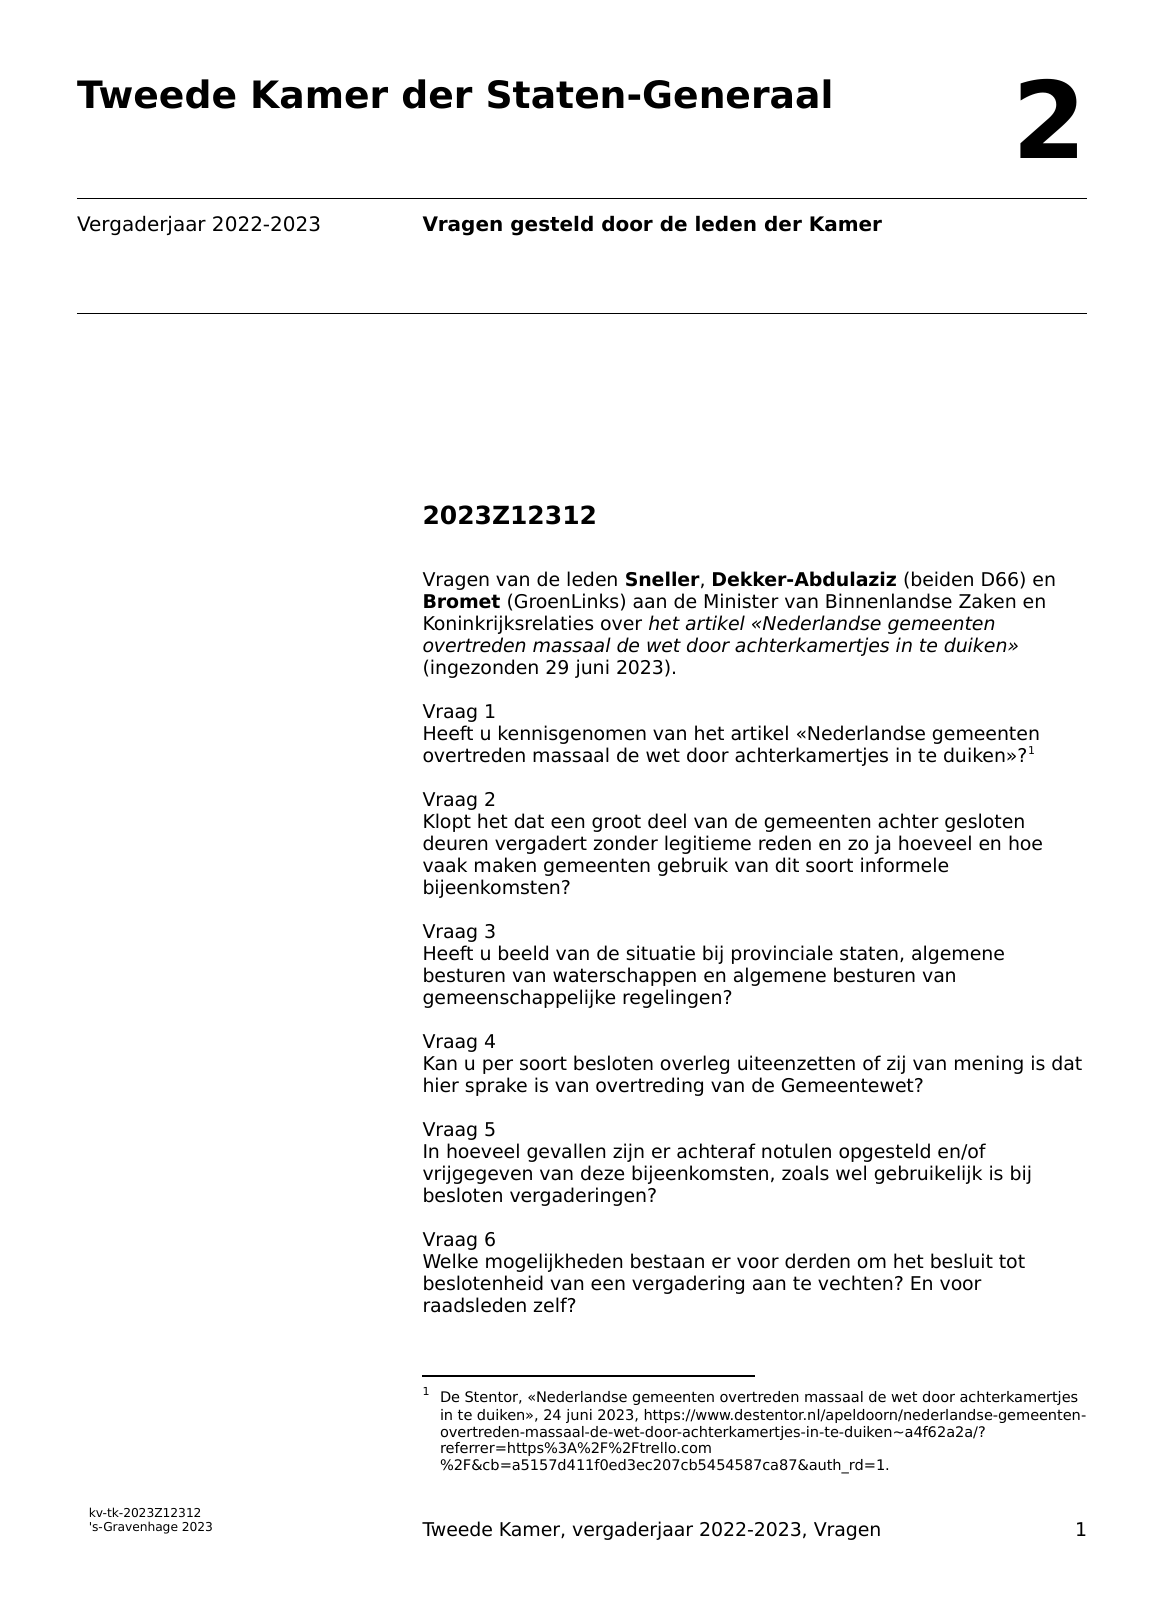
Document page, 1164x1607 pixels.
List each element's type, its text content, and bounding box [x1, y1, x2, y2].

text Vraag 2 [422, 789, 1087, 811]
text Vraag 6 [422, 1229, 1087, 1251]
text Welke mogelijkheden bestaan er voor derden om het besluit tot beslotenheid van een vergadering aan te vechten? En voor raadsleden zelf? [422, 1251, 1087, 1317]
text In hoeveel gevallen zijn er achteraf notulen opgesteld en/of vrijgegeven van deze bijeenkomsten, zoals wel gebruikelijk is bij besloten vergaderingen? [422, 1141, 1087, 1207]
text Vraag 1 [422, 701, 1087, 723]
text Vraag 4 [422, 1031, 1087, 1053]
table_cell Vragen gesteld door de leden der Kamer [422, 199, 1087, 313]
text 's-Gravenhage 2023 [88, 1520, 323, 1534]
text Kan u per soort besloten overleg uiteenzetten of zij van mening is dat hier sprake is van overtreding van de Gemeentewet? [422, 1053, 1087, 1097]
text Klopt het dat een groot deel van de gemeenten achter gesloten deuren vergadert zonder legitieme reden en zo ja hoeveel en hoe vaak maken gemeenten gebruik van dit soort informele bijeenkomsten? [422, 811, 1087, 899]
text kv-tk-2023Z12312 [88, 1506, 323, 1520]
text De Stentor, «Nederlandse gemeenten overtreden massaal de wet door achterkamertjes in te duiken», 24 juni 2023, https://www.destentor.nl/apeldoorn/nederlandse-gemeenten-overtreden-massaal-de-wet-door-achterkamertjes-in-te-duiken~a4f62a2a/?referrer=https%3A%2F%2Ftrello.com%2F&cb=a5157d411f0ed3ec207cb5454587ca87&auth_rd=1. [422, 1385, 1087, 1474]
table_header Tweede Kamer der Staten-Generaal [77, 59, 886, 198]
text Vraag 5 [422, 1119, 1087, 1141]
text Vraag 3 [422, 921, 1087, 943]
text Heeft u kennisgenomen van het artikel «Nederlandse gemeenten overtreden massaal de wet door achterkamertjes in te duiken»? [422, 723, 1087, 767]
table_cell Vergaderjaar 2022-2023 [77, 199, 422, 313]
text 2023Z12312 [422, 501, 1087, 531]
text Vragen van de leden Sneller, Dekker-Abdulaziz (beiden D66) en Bromet (GroenLinks) aan de Minister van Binnenlandse Zaken en Koninkrijksrelaties over het artikel «Nederlandse gemeenten overtreden massaal de wet door achterkamertjes in te duiken» (ingezonden 29 juni 2023). [422, 569, 1087, 679]
text Heeft u beeld van de situatie bij provinciale staten, algemene besturen van waterschappen en algemene besturen van gemeenschappelijke regelingen? [422, 943, 1087, 1009]
table_header 2 [886, 59, 1087, 198]
